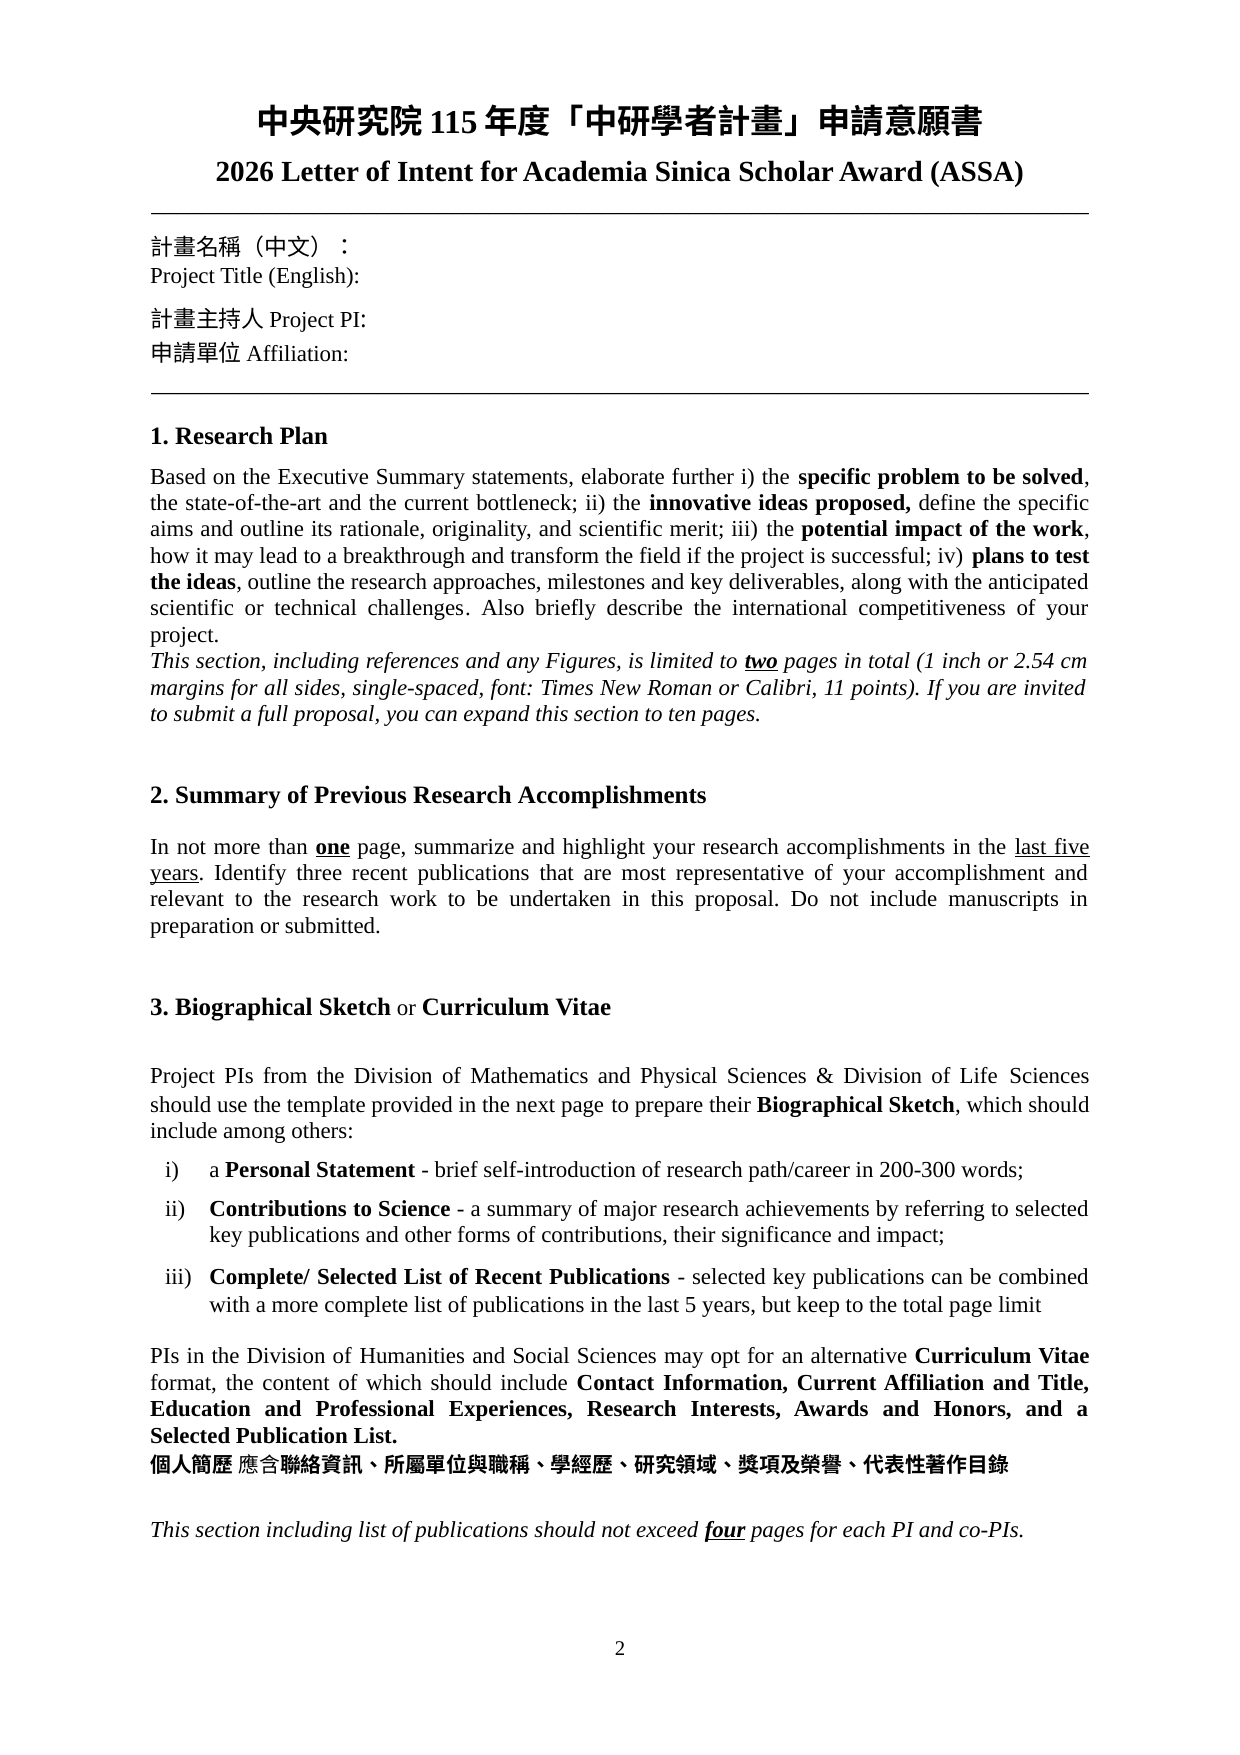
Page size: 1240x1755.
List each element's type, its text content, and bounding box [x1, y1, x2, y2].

text This section, including references and any Figures, is limited to two pages in total (1 inch or 2.54 cm margins for all sides, single-spaced, font: Times New Roman or Calibri, 11 points). If you are invited to submit a full proposal, you can expand this section to ten pages. [150, 647, 1089, 726]
text Project PIs from the Division of Mathematics and Physical Sciences & Division of Life Sciences should use the template provided in the next page to prepare their Biographical Sketch, which should include among others: [150, 1059, 1089, 1143]
text 個人簡歷 應含聯絡資訊、所屬單位與職稱、學經歷、研究領域、獎項及榮譽、代表性著作目錄 [150, 1448, 1089, 1478]
text iii) Complete/ Selected List of Recent Publications - selected key publications can be combined with a more complete list of publications in the last 5 years, but keep to the total page limit [165, 1260, 1089, 1318]
text 申請單位Affiliation: [150, 334, 1089, 368]
text 計畫主持人Project PI: [150, 301, 1089, 334]
text 2. Summary of Previous Research Accomplishments [150, 780, 1089, 809]
text 3. Biographical Sketch or Curriculum Vitae [150, 992, 1089, 1021]
text This section including list of publications should not exceed four pages for each PI and co-PIs. [150, 1516, 1089, 1542]
text 計畫名稱（中文）： [150, 229, 1089, 262]
text PIs in the Division of Humanities and Social Sciences may opt for an alternative Curriculum Vitae format, the content of which should include Contact Information, Current Affiliation and Title, Education and Professional Experiences, Research Interests, Awards and Honors, and a Selected Publication List. [150, 1343, 1089, 1448]
text In not more than one page, summarize and highlight your research accomplishments in the last five years. Identify three recent publications that are most representative of your accomplishment and relevant to the research work to be undertaken in this proposal. Do not include manuscripts in preparation or submitted. [150, 833, 1089, 938]
text i) a Personal Statement - brief self-introduction of research path/career in 200-300 words; [165, 1156, 1089, 1182]
text ___________________________________________________________________________ [150, 188, 1089, 217]
text Project Title (English): [150, 262, 1089, 289]
text ___________________________________________________________________________ [150, 368, 1089, 396]
text 2026 Letter of Intent for Academia Sinica Scholar Award (ASSA) [150, 154, 1089, 188]
text 中央研究院115年度「中研學者計畫」申請意願書 [150, 100, 1089, 142]
text 1. Research Plan [150, 421, 1089, 450]
text ii) Contributions to Science - a summary of major research achievements by referring to selected key publications and other forms of contributions, their significance and impact; [165, 1195, 1089, 1247]
text Based on the Executive Summary statements, elaborate further i) the specific problem to be solved, the state-of-the-art and the current bottleneck; ii) the innovative ideas proposed, define the specific aims and outline its rationale, originality, and scientific merit; iii) the potential impact of the work, how it may lead to a breakthrough and transform the field if the project is successful; iv) plans to test the ideas, outline the research approaches, milestones and key deliverables, along with the anticipated scientific or technical challenges. Also briefly describe the international competitiveness of your project. [150, 463, 1089, 647]
